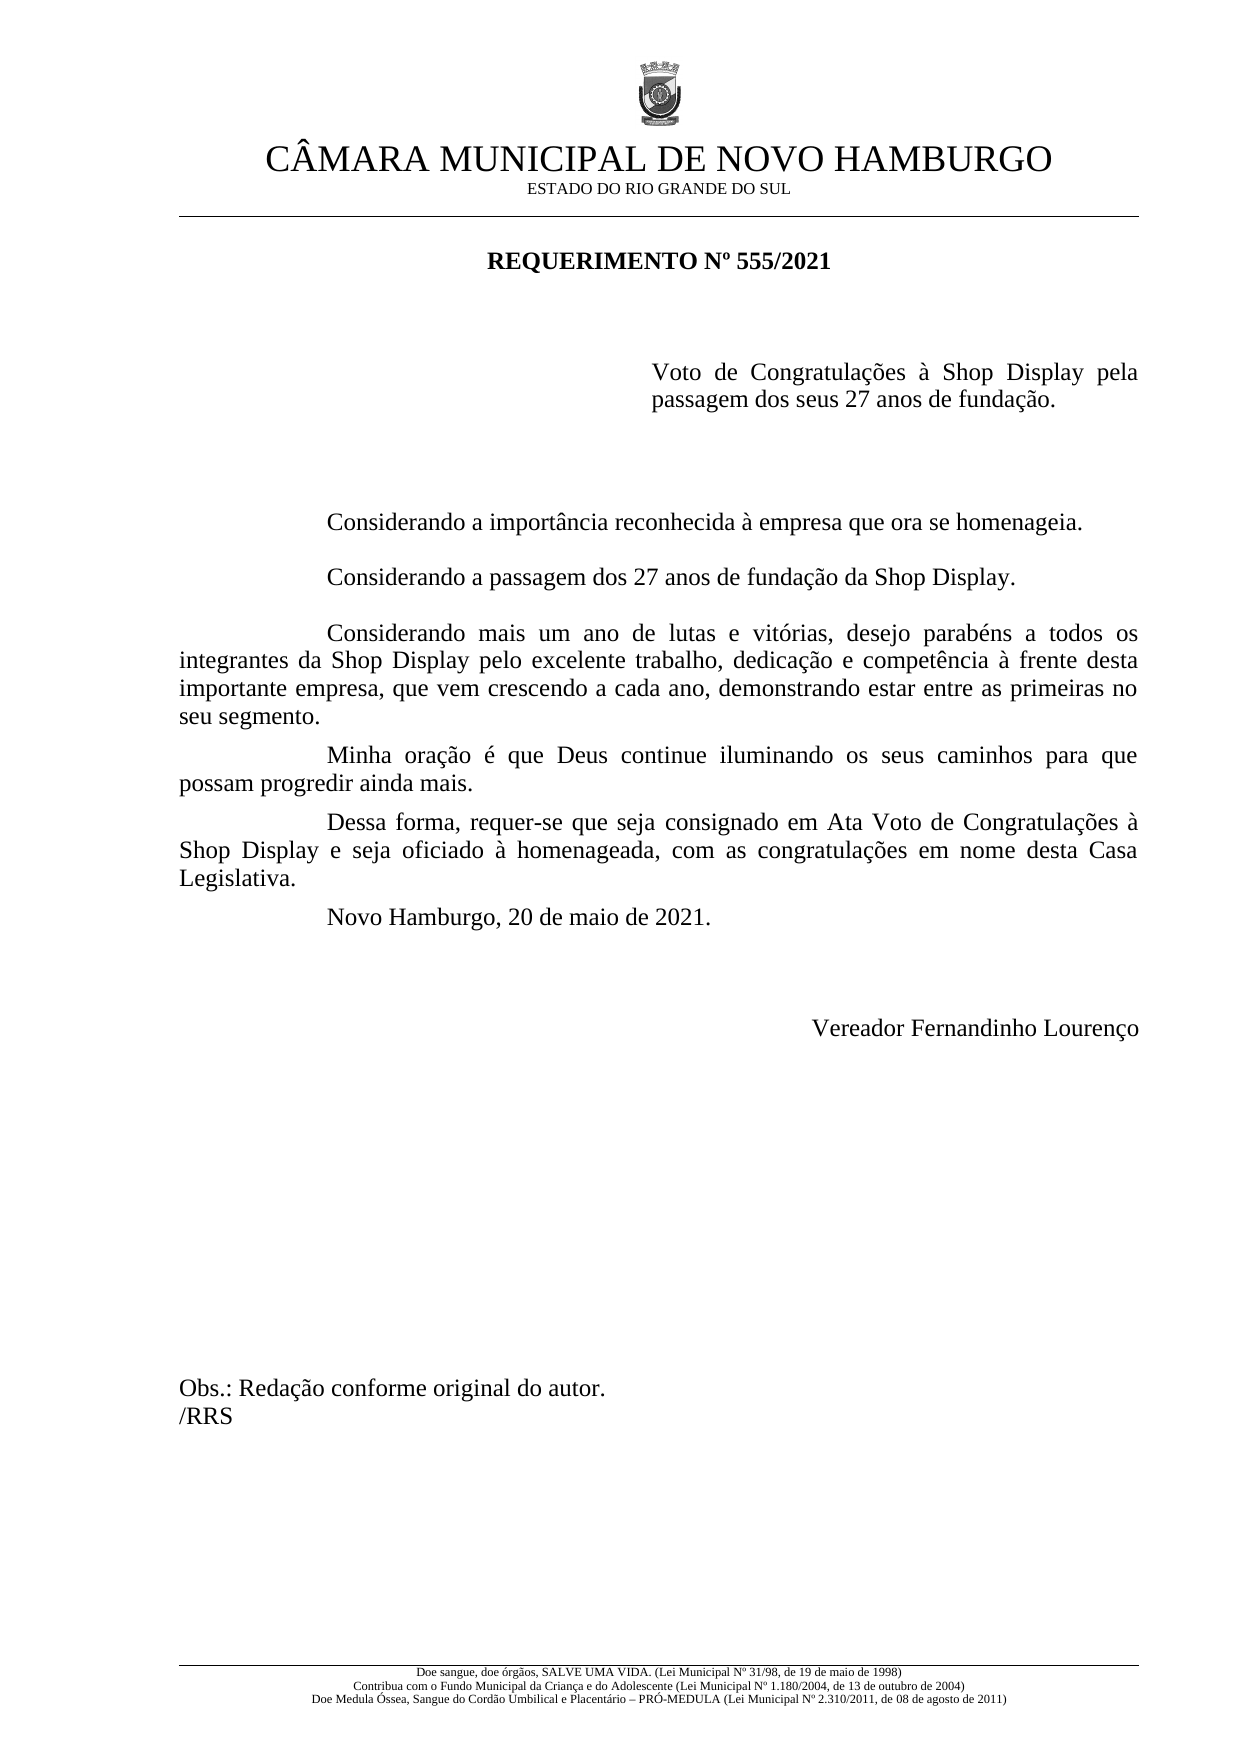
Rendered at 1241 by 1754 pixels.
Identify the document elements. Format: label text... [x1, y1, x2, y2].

text REQUERIMENTO Nº 555/2021 [179, 247, 1139, 274]
text Voto de Congratulações à Shop Display pela passagem dos seus 27 anos de fundação. [651, 358, 1139, 413]
text Novo Hamburgo, 20 de maio de 2021. [179, 903, 1139, 931]
text Considerando mais um ano de lutas e vitórias, desejo parabéns a todos os integrantes da Shop Display pelo excelente trabalho, dedicação e competência à frente desta importante empresa, que vem crescendo a cada ano, demonstrando estar entre as primeiras no seu segmento. [179, 619, 1139, 729]
text Vereador Fernandinho Lourenço [179, 1014, 1139, 1042]
text Dessa forma, requer-se que seja consignado em Ata Voto de Congratulações à Shop Display e seja oficiado à homenageada, com as congratulações em nome desta Casa Legislativa. [179, 808, 1139, 892]
text Considerando a importância reconhecida à empresa que ora se homenageia. [179, 508, 1139, 536]
text Minha oração é que Deus continue iluminando os seus caminhos para que possam progredir ainda mais. [179, 741, 1139, 797]
text Obs.: Redação conforme original do autor. [179, 1374, 1139, 1402]
text Considerando a passagem dos 27 anos de fundação da Shop Display. [179, 563, 1139, 591]
text /RRS [179, 1402, 1139, 1430]
